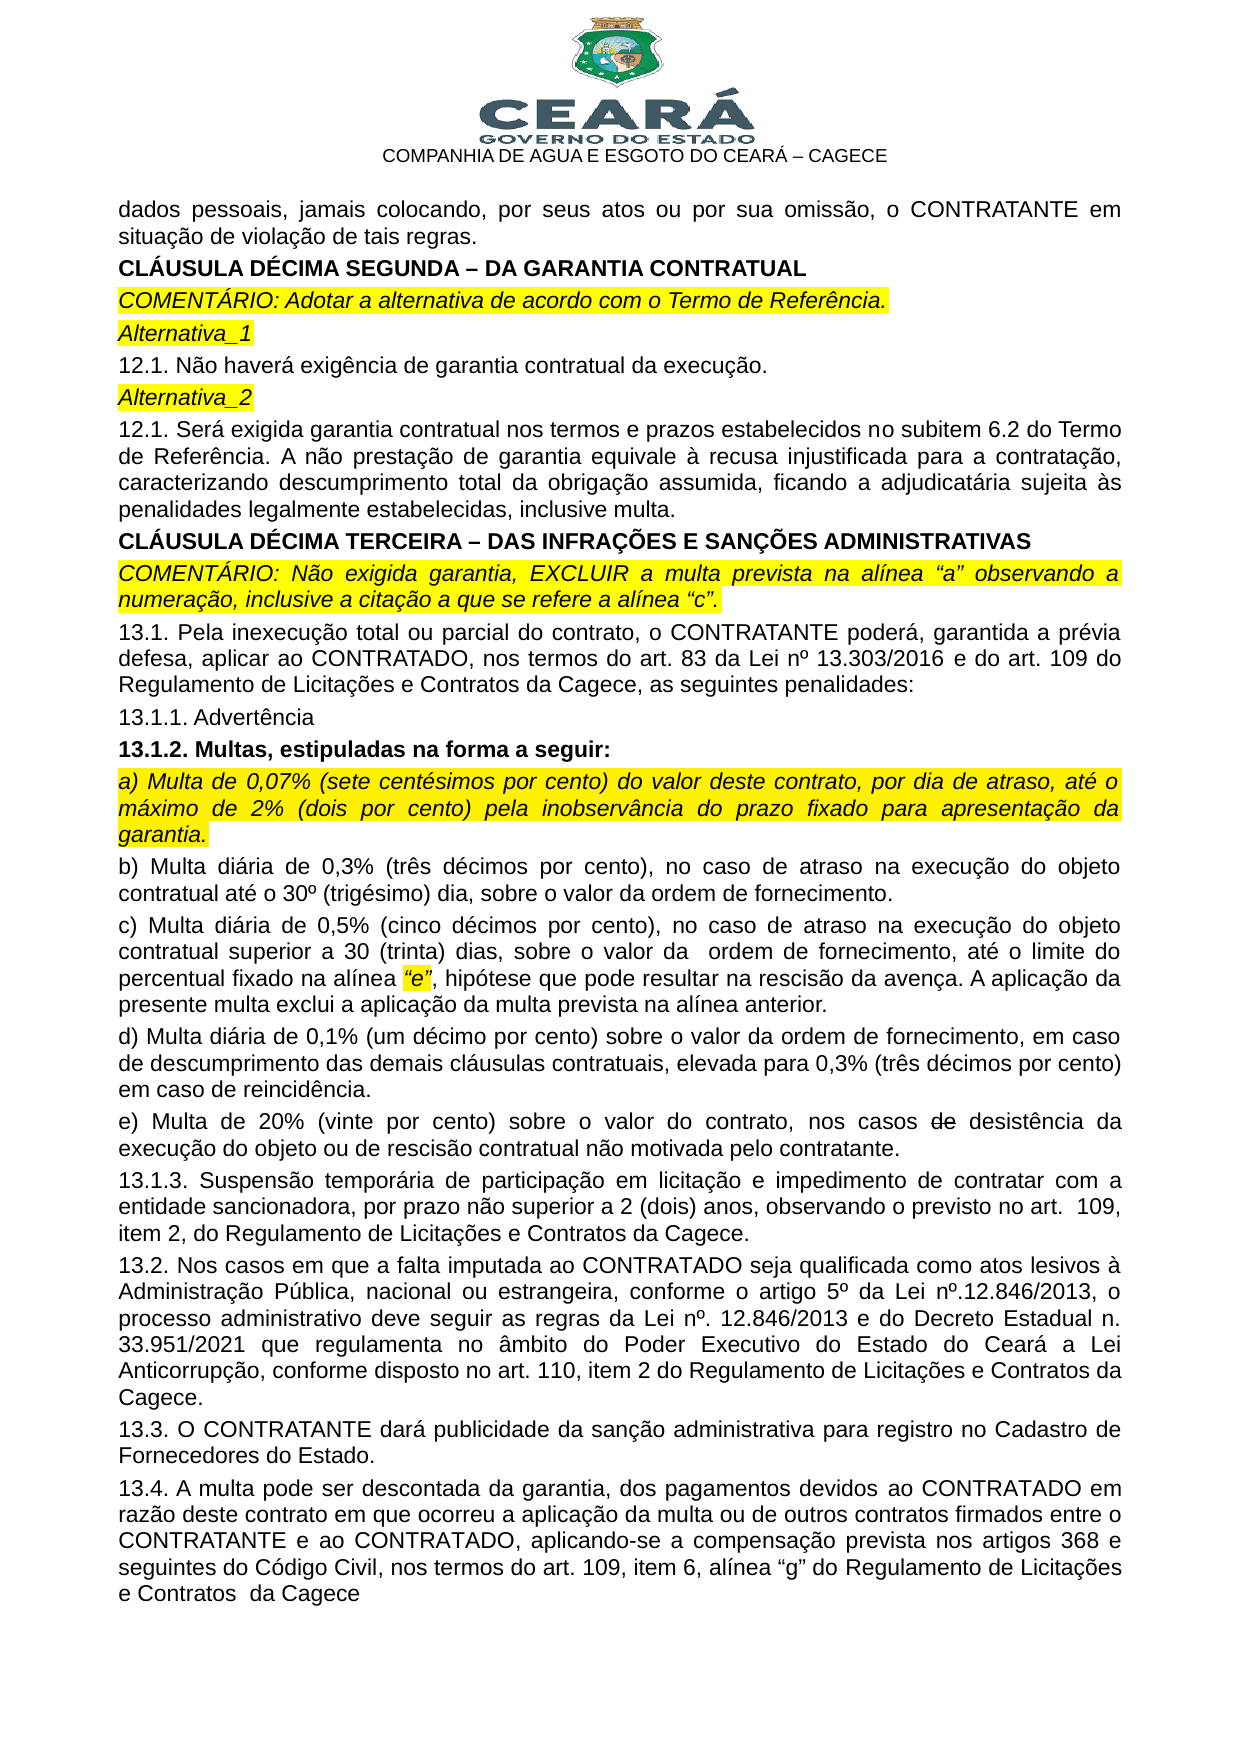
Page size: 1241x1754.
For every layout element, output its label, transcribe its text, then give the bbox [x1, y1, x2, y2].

text 13.2. Nos casos em que a falta imputada ao CONTRATADO seja qualificada como atos lesivos à Administração Pública, nacional ou estrangeira, conforme o artigo 5º da Lei nº.12.846/2013, o processo administrativo deve seguir as regras da Lei nº. 12.846/2013 e do Decreto Estadual n. 33.951/2021 que regulamenta no âmbito do Poder Executivo do Estado do Ceará a Lei Anticorrupção, conforme disposto no art. 110, item 2 do Regulamento de Licitações e Contratos da Cagece. [118, 1252, 1122, 1410]
text Alternativa_2 [118, 384, 1122, 411]
text 13.1.1. Advertência [118, 704, 1122, 730]
text COMENTÁRIO: Adotar a alternativa de acordo com o Termo de Referência. [118, 287, 1122, 314]
text 13.4. A multa pode ser descontada da garantia, dos pagamentos devidos ao CONTRATADO em razão deste contrato em que ocorreu a aplicação da multa ou de outros contratos firmados entre o CONTRATANTE e ao CONTRATADO, aplicando-se a compensação prevista nos artigos 368 e seguintes do Código Civil, nos termos do art. 109, item 6, alínea “g” do Regulamento de Licitações e Contratos da Cagece [118, 1475, 1122, 1606]
text 13.3. O CONTRATANTE dará publicidade da sanção administrativa para registro no Cadastro de Fornecedores do Estado. [118, 1416, 1122, 1469]
text e) Multa de 20% (vinte por cento) sobre o valor do contrato, nos casos de desistência da execução do objeto ou de rescisão contratual não motivada pelo contratante. [118, 1108, 1122, 1161]
picture [453, 12, 782, 148]
text 12.1. Não haverá exigência de garantia contratual da execução. [118, 352, 1122, 378]
text Alternativa_1 [118, 319, 1122, 346]
list b) Multa diária de 0,3% (três décimos por cento), no caso de atraso na execução do objeto contratual até o 30º (trigésimo) dia, sobre o valor da ordem de fornecimento. [118, 853, 1122, 906]
list a) Multa de 0,07% (sete centésimos por cento) do valor deste contrato, por dia de atraso, até o máximo de 2% (dois por cento) pela inobservância do prazo fixado para apresentação da garantia. [118, 768, 1122, 847]
text 13.1.3. Suspensão temporária de participação em licitação e impedimento de contratar com a entidade sancionadora, por prazo não superior a 2 (dois) anos, observando o previsto no art. 109, item 2, do Regulamento de Licitações e Contratos da Cagece. [118, 1167, 1122, 1246]
text 12.1. Será exigida garantia contratual nos termos e prazos estabelecidos no subitem 6.2 do Termo de Referência. A não prestação de garantia equivale à recusa injustificada para a contratação, caracterizando descumprimento total da obrigação assumida, ficando a adjudicatária sujeita às penalidades legalmente estabelecidas, inclusive multa. [118, 416, 1122, 522]
list c) Multa diária de 0,5% (cinco décimos por cento), no caso de atraso na execução do objeto contratual superior a 30 (trinta) dias, sobre o valor da ordem de fornecimento, até o limite do percentual fixado na alínea “e”, hipótese que pode resultar na rescisão da avença. A aplicação da presente multa exclui a aplicação da multa prevista na alínea anterior. [118, 912, 1122, 1017]
text CLÁUSULA DÉCIMA TERCEIRA – DAS INFRAÇÕES E SANÇÕES ADMINISTRATIVAS [118, 528, 1122, 554]
list d) Multa diária de 0,1% (um décimo por cento) sobre o valor da ordem de fornecimento, em caso de descumprimento das demais cláusulas contratuais, elevada para 0,3% (três décimos por cento) em caso de reincidência. [118, 1023, 1122, 1102]
text 13.1. Pela inexecução total ou parcial do contrato, o CONTRATANTE poderá, garantida a prévia defesa, aplicar ao CONTRATADO, nos termos do art. 83 da Lei nº 13.303/2016 e do art. 109 do Regulamento de Licitações e Contratos da Cagece, as seguintes penalidades: [118, 619, 1122, 698]
list dados pessoais, jamais colocando, por seus atos ou por sua omissão, o CONTRATANTE em situação de violação de tais regras. [118, 196, 1122, 249]
text CLÁUSULA DÉCIMA SEGUNDA – DA GARANTIA CONTRATUAL [118, 255, 1122, 281]
text 13.1.2. Multas, estipuladas na forma a seguir: [118, 736, 1122, 762]
text COMENTÁRIO: Não exigida garantia, EXCLUIR a multa prevista na alínea “a” observando a numeração, inclusive a citação a que se refere a alínea “c”. [118, 560, 1122, 613]
